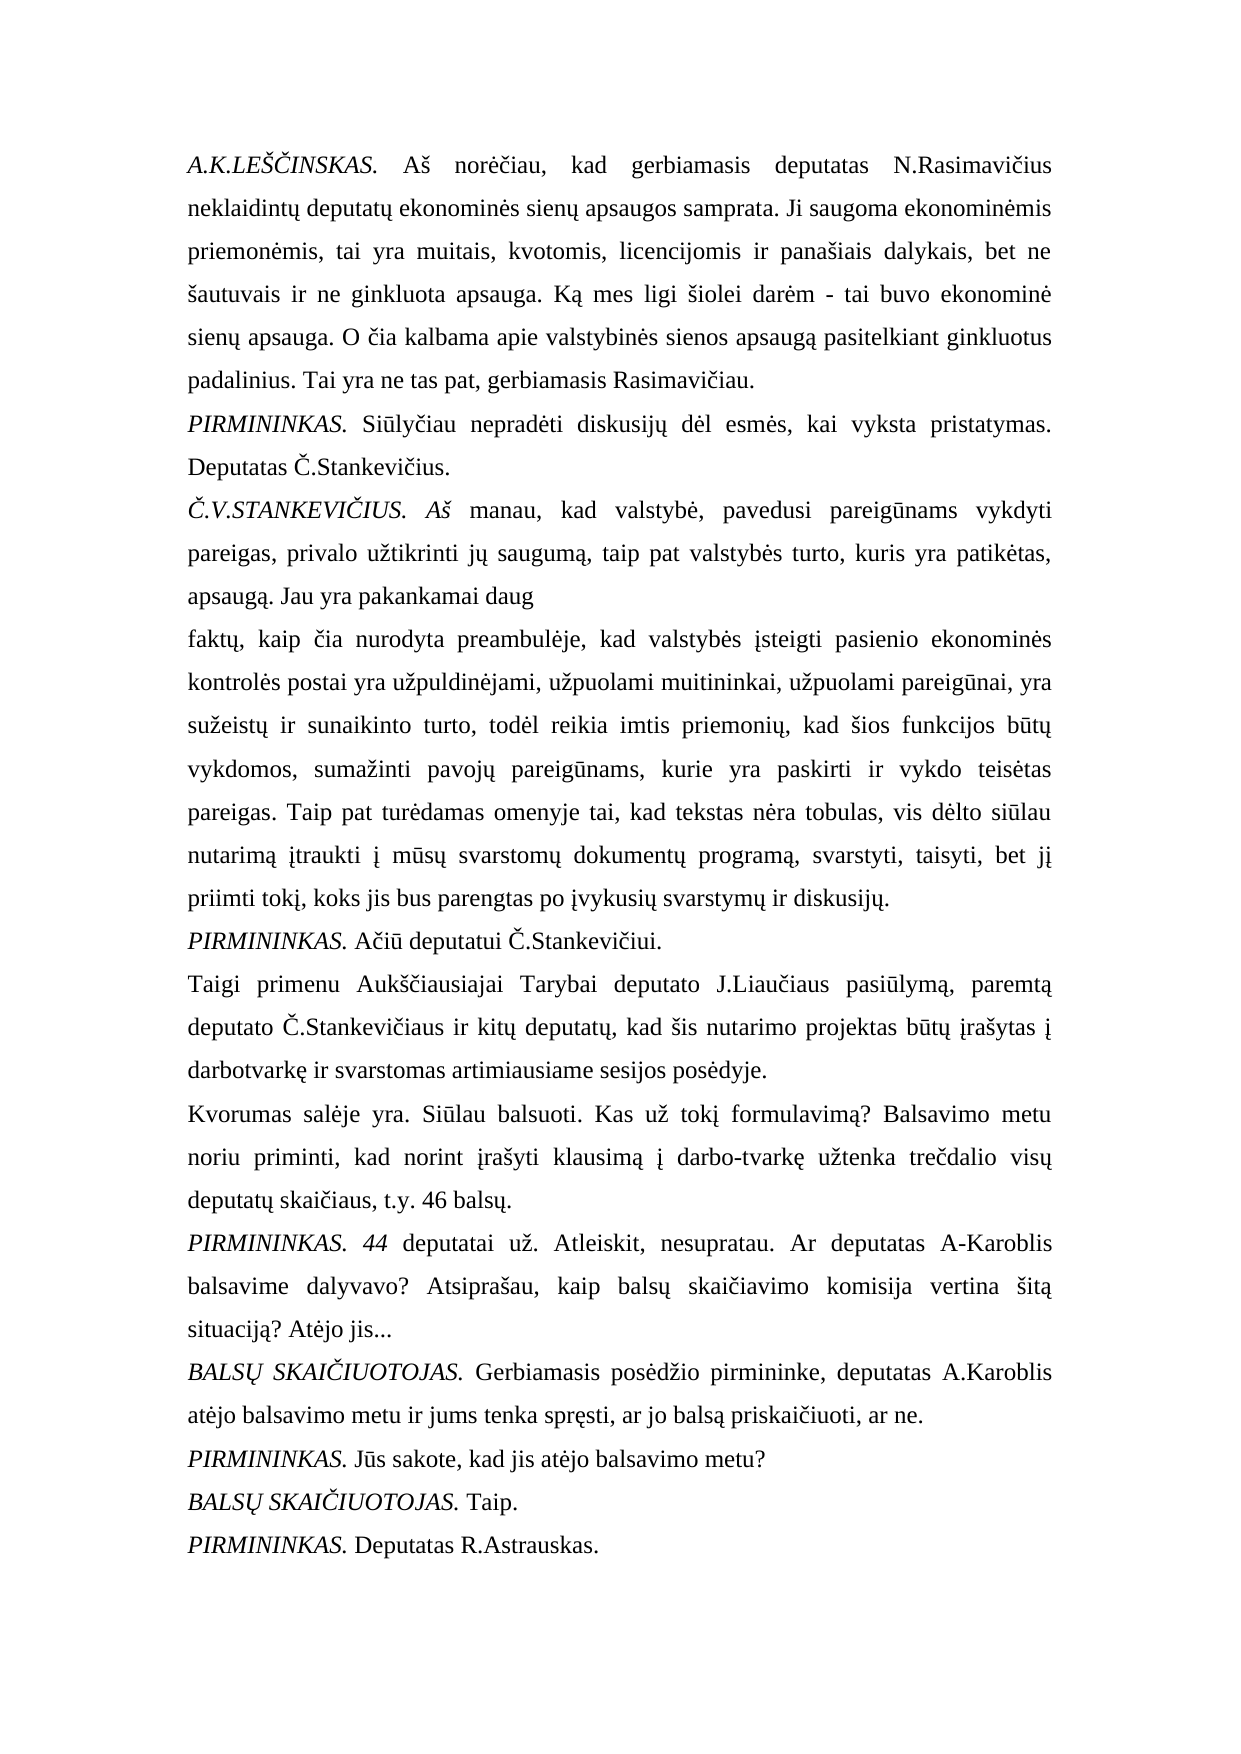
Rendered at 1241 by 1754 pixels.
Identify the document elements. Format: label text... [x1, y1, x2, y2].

text PIRMININKAS. Jūs sakote, kad jis atėjo balsavimo metu? [187, 1444, 1053, 1472]
text PIRMININKAS. Deputatas R.Astrauskas. [187, 1530, 1053, 1559]
text PIRMININKAS. Ačiū deputatui Č.Stankevičiui. [187, 926, 1053, 955]
text A.K.LEŠČINSKAS. Aš norėčiau, kad gerbiamasis deputatas N.Rasimavičius neklaidintų deputatų ekonominės sienų apsaugos samprata. Ji saugoma ekonominėmis priemonėmis, tai yra muitais, kvotomis, licencijomis ir panašiais dalykais, bet ne šautuvais ir ne ginkluota apsauga. Ką mes ligi šiolei darėm - tai buvo ekonominė sienų apsauga. O čia kalbama apie valstybinės sienos apsaugą pasitelkiant ginkluotus padalinius. Tai yra ne tas pat, gerbiamasis Rasimavičiau. [187, 150, 1053, 394]
text Taigi primenu Aukščiausiajai Tarybai deputato J.Liaučiaus pasiūlymą, paremtą deputato Č.Stankevičiaus ir kitų deputatų, kad šis nutarimo projektas būtų įrašytas į darbotvarkę ir svarstomas artimiausiame sesijos posėdyje. [187, 969, 1053, 1084]
text faktų, kaip čia nurodyta preambulėje, kad valstybės įsteigti pasienio ekonominės kontrolės postai yra užpuldinėjami, užpuolami muitininkai, užpuolami pareigūnai, yra sužeistų ir sunaikinto turto, todėl reikia imtis priemonių, kad šios funkcijos būtų vykdomos, sumažinti pavojų pareigūnams, kurie yra paskirti ir vykdo teisėtas pareigas. Taip pat turėdamas omenyje tai, kad tekstas nėra tobulas, vis dėlto siūlau nutarimą įtraukti į mūsų svarstomų dokumentų programą, svarstyti, taisyti, bet jį priimti tokį, koks jis bus parengtas po įvykusių svarstymų ir diskusijų. [187, 624, 1053, 912]
text PIRMININKAS. Siūlyčiau nepradėti diskusijų dėl esmės, kai vyksta pristatymas. Deputatas Č.Stankevičius. [187, 409, 1053, 481]
text Kvorumas salėje yra. Siūlau balsuoti. Kas už tokį formulavimą? Balsavimo metu noriu priminti, kad norint įrašyti klausimą į darbo-tvarkę užtenka trečdalio visų deputatų skaičiaus, t.y. 46 balsų. [187, 1099, 1053, 1214]
text Č.V.STANKEVIČIUS. Aš manau, kad valstybė, pavedusi pareigūnams vykdyti pareigas, privalo užtikrinti jų saugumą, taip pat valstybės turto, kuris yra patikėtas, apsaugą. Jau yra pakankamai daug [187, 495, 1053, 610]
text PIRMININKAS. 44 deputatai už. Atleiskit, nesupratau. Ar deputatas A-Karoblis balsavime dalyvavo? Atsiprašau, kaip balsų skaičiavimo komisija vertina šitą situaciją? Atėjo jis... [187, 1228, 1053, 1343]
text BALSŲ SKAIČIUOTOJAS. Gerbiamasis posėdžio pirmininke, deputatas A.Karoblis atėjo balsavimo metu ir jums tenka spręsti, ar jo balsą priskaičiuoti, ar ne. [187, 1357, 1053, 1429]
text BALSŲ SKAIČIUOTOJAS. Taip. [187, 1487, 1053, 1516]
